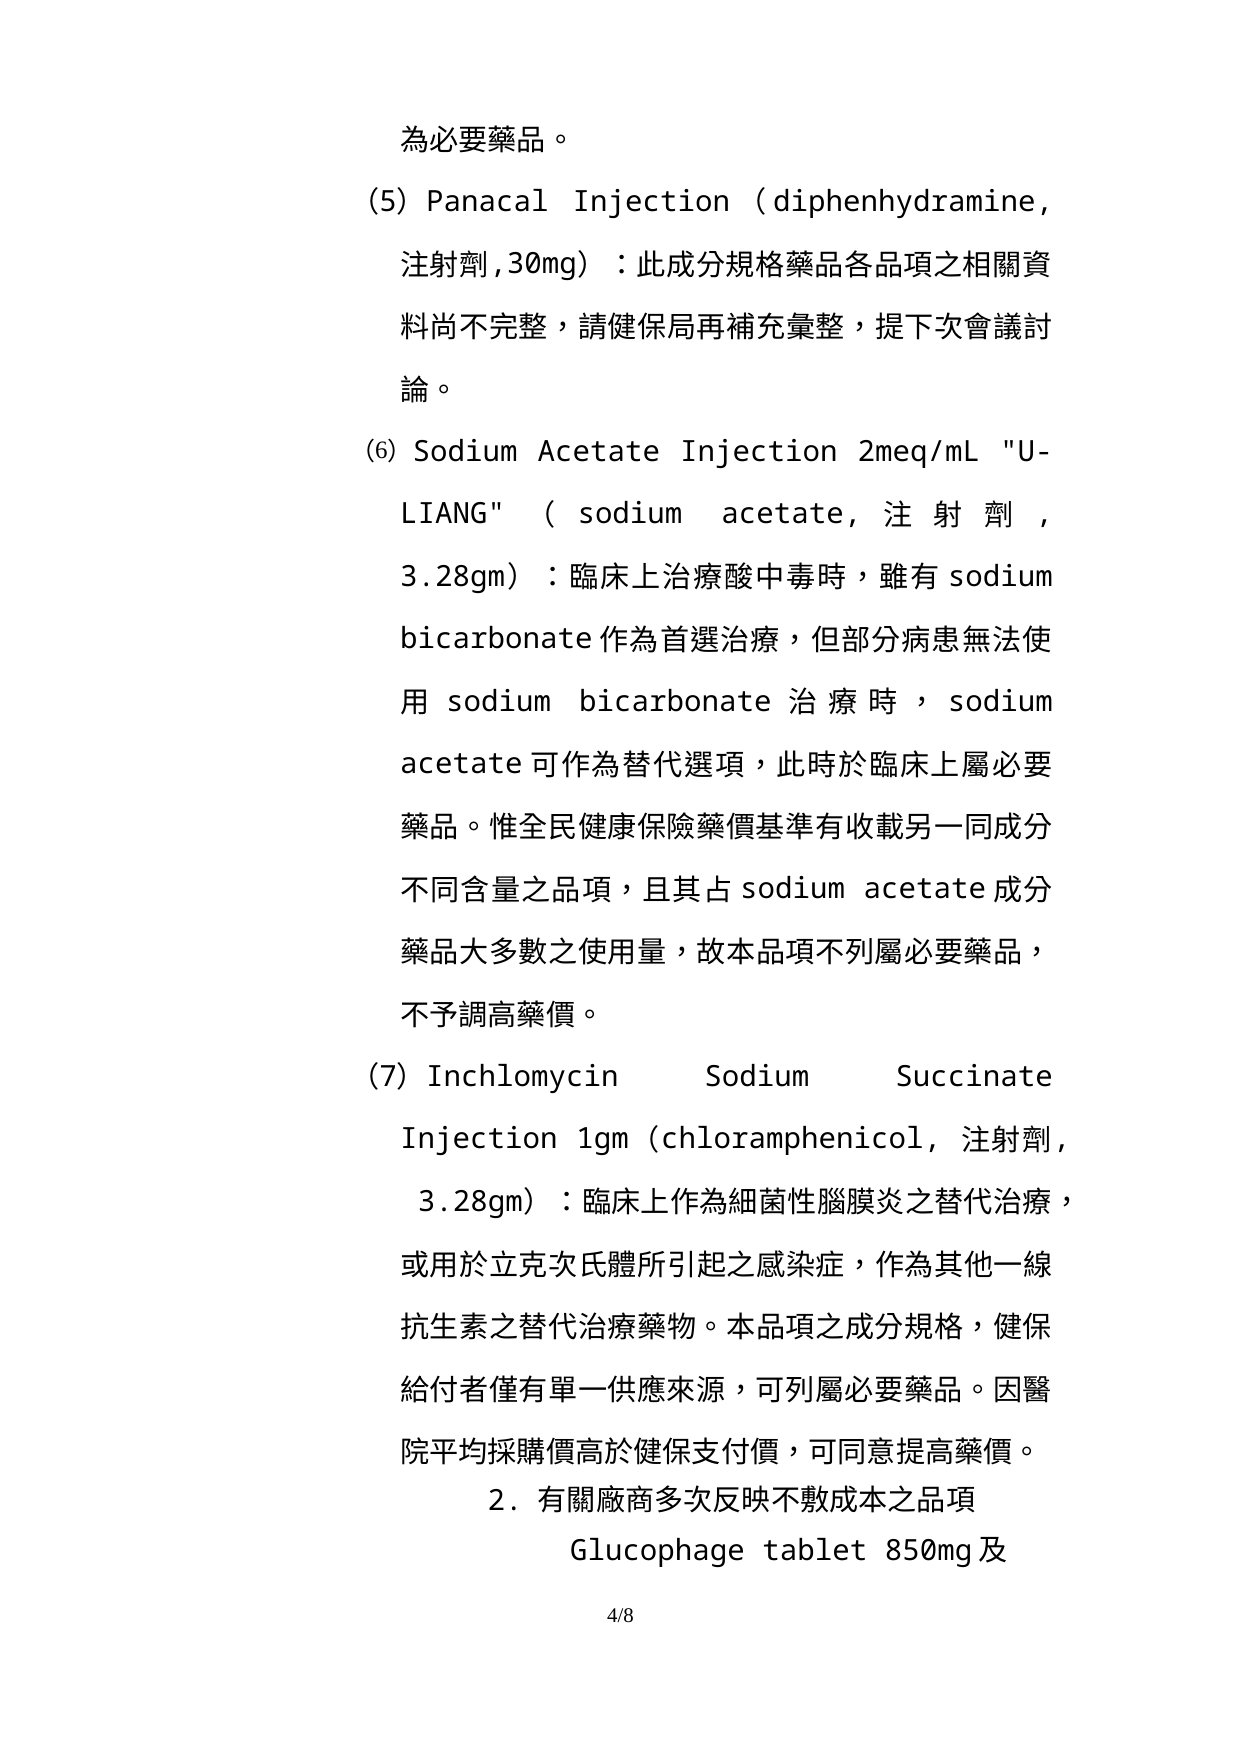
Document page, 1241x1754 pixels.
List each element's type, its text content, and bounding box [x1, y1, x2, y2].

list Inchlomycin Sodium Succinate Injection 1gm（chloramphenicol, 注射劑, 3.28gm）：臨床上作為細菌性腦膜炎之替代治療，或用於立克次氏體所引起之感染症，作為其他一線抗生素之替代治療藥物。本品項之成分規格，健保給付者僅有單一供應來源，可列屬必要藥品。因醫院平均採購價高於健保支付價，可同意提高藥價。 [350, 1033, 1053, 1471]
list 有關廠商多次反映不敷成本之品項Glucophage tablet 850mg及 [487, 1471, 1053, 1571]
list Panacal Injection（diphenhydramine,注射劑,30mg）：此成分規格藥品各品項之相關資料尚不完整，請健保局再補充彙整，提下次會議討論。 [350, 158, 1053, 408]
list 為必要藥品。 [350, 96, 1053, 158]
list Sodium Acetate Injection 2meq/mL "U-LIANG"（sodium acetate,注射劑, 3.28gm）：臨床上治療酸中毒時，雖有sodium bicarbonate作為首選治療，但部分病患無法使用sodium bicarbonate治療時，sodium acetate可作為替代選項，此時於臨床上屬必要藥品。惟全民健康保險藥價基準有收載另一同成分不同含量之品項，且其占sodium acetate成分藥品大多數之使用量，故本品項不列屬必要藥品，不予調高藥價。 [350, 408, 1053, 1033]
